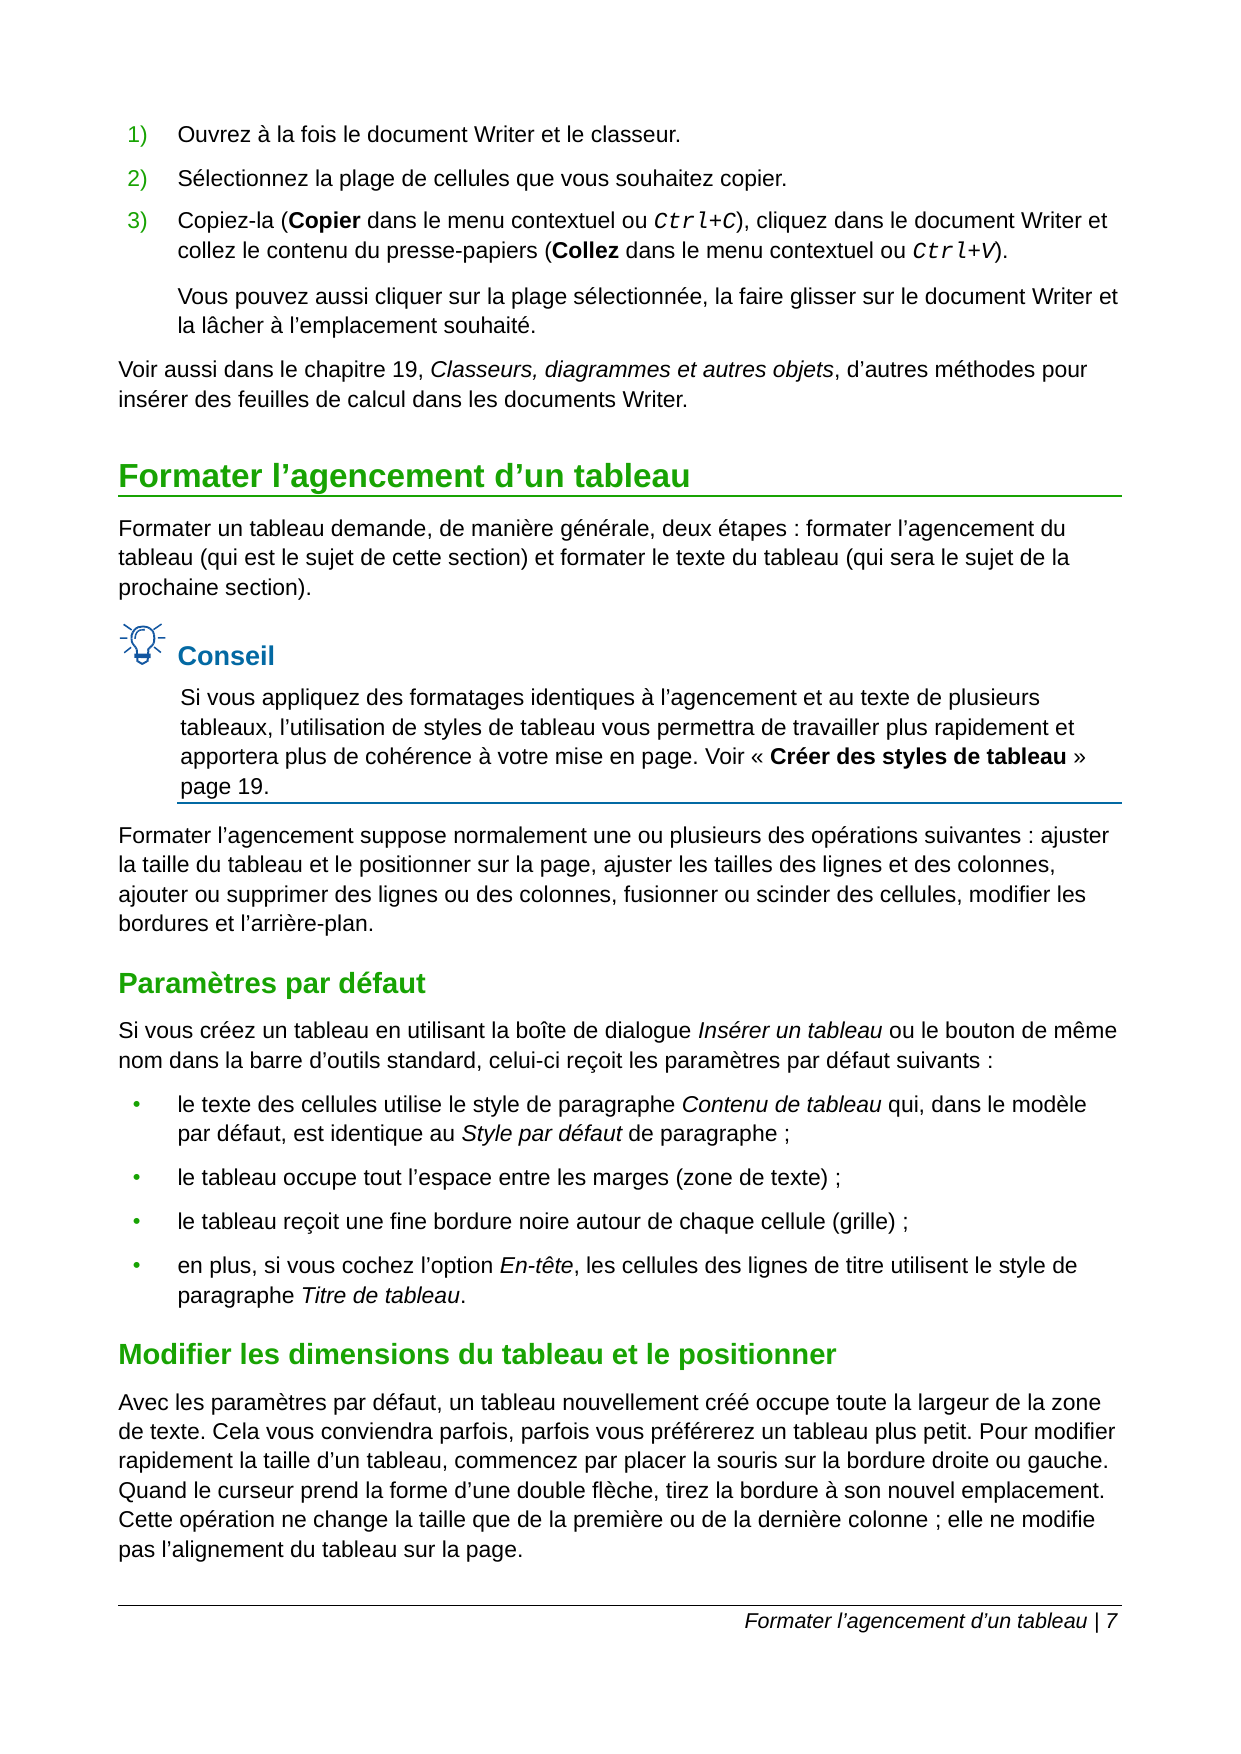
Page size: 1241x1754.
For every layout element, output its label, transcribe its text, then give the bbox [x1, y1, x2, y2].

text Avec les paramètres par défaut, un tableau nouvellement créé occupe toute la largeur de la zone de texte. Cela vous conviendra parfois, parfois vous préférerez un tableau plus petit. Pour modifier rapidement la taille d’un tableau, commencez par placer la souris sur la bordure droite ou gauche. Quand le curseur prend la forme d’une double flèche, tirez la bordure à son nouvel emplacement. Cette opération ne change la taille que de la première ou de la dernière colonne ; elle ne modifie pas l’alignement du tableau sur la page. [118, 1385, 1122, 1562]
text Si vous appliquez des formatages identiques à l’agencement et au texte de plusieurs tableaux, l’utilisation de styles de tableau vous permettra de travailler plus rapidement et apportera plus de cohérence à votre mise en page. Voir « Créer des styles de tableau » page 19. [177, 678, 1122, 802]
list Conseil [118, 622, 1122, 671]
text Formater un tableau demande, de manière générale, deux étapes : formater l’agencement du tableau (qui est le sujet de cette section) et formater le texte du tableau (qui sera le sujet de la prochaine section). [118, 512, 1122, 600]
list Sélectionnez la plage de cellules que vous souhaitez copier. [148, 162, 1122, 192]
subtitle Modifier les dimensions du tableau et le positionner [118, 1337, 1122, 1371]
subtitle Formater l’agencement d’un tableau [118, 456, 1122, 495]
list Copiez-la (Copier dans le menu contextuel ou Ctrl+C), cliquez dans le document Writer et collez le contenu du presse-papiers (Collez dans le menu contextuel ou Ctrl+V). [148, 206, 1122, 265]
list en plus, si vous cochez l’option En-tête, les cellules des lignes de titre utilisent le style de paragraphe Titre de tableau. [133, 1249, 1122, 1308]
text Voir aussi dans le chapitre 19, Classeurs, diagrammes et autres objets, d’autres méthodes pour insérer des feuilles de calcul dans les documents Writer. [118, 353, 1122, 412]
subtitle Paramètres par défaut [118, 966, 1122, 999]
list Vous pouvez aussi cliquer sur la plage sélectionnée, la faire glisser sur le document Writer et la lâcher à l’emplacement souhaité. [148, 280, 1122, 339]
list le tableau occupe tout l’espace entre les marges (zone de texte) ; [133, 1161, 1122, 1191]
list Ouvrez à la fois le document Writer et le classeur. [148, 118, 1122, 148]
text Formater l’agencement suppose normalement une ou plusieurs des opérations suivantes : ajuster la taille du tableau et le positionner sur la page, ajuster les tailles des lignes et des colonnes, ajouter ou supprimer des lignes ou des colonnes, fusionner ou scinder des cellules, modifier les bordures et l’arrière-plan. [118, 819, 1122, 937]
list le tableau reçoit une fine bordure noire autour de chaque cellule (grille) ; [133, 1205, 1122, 1234]
text Si vous créez un tableau en utilisant la boîte de dialogue Insérer un tableau ou le bouton de même nom dans la barre d’outils standard, celui-ci reçoit les paramètres par défaut suivants : [118, 1014, 1122, 1073]
list le texte des cellules utilise le style de paragraphe Contenu de tableau qui, dans le modèle par défaut, est identique au Style par défaut de paragraphe ; [133, 1087, 1122, 1146]
